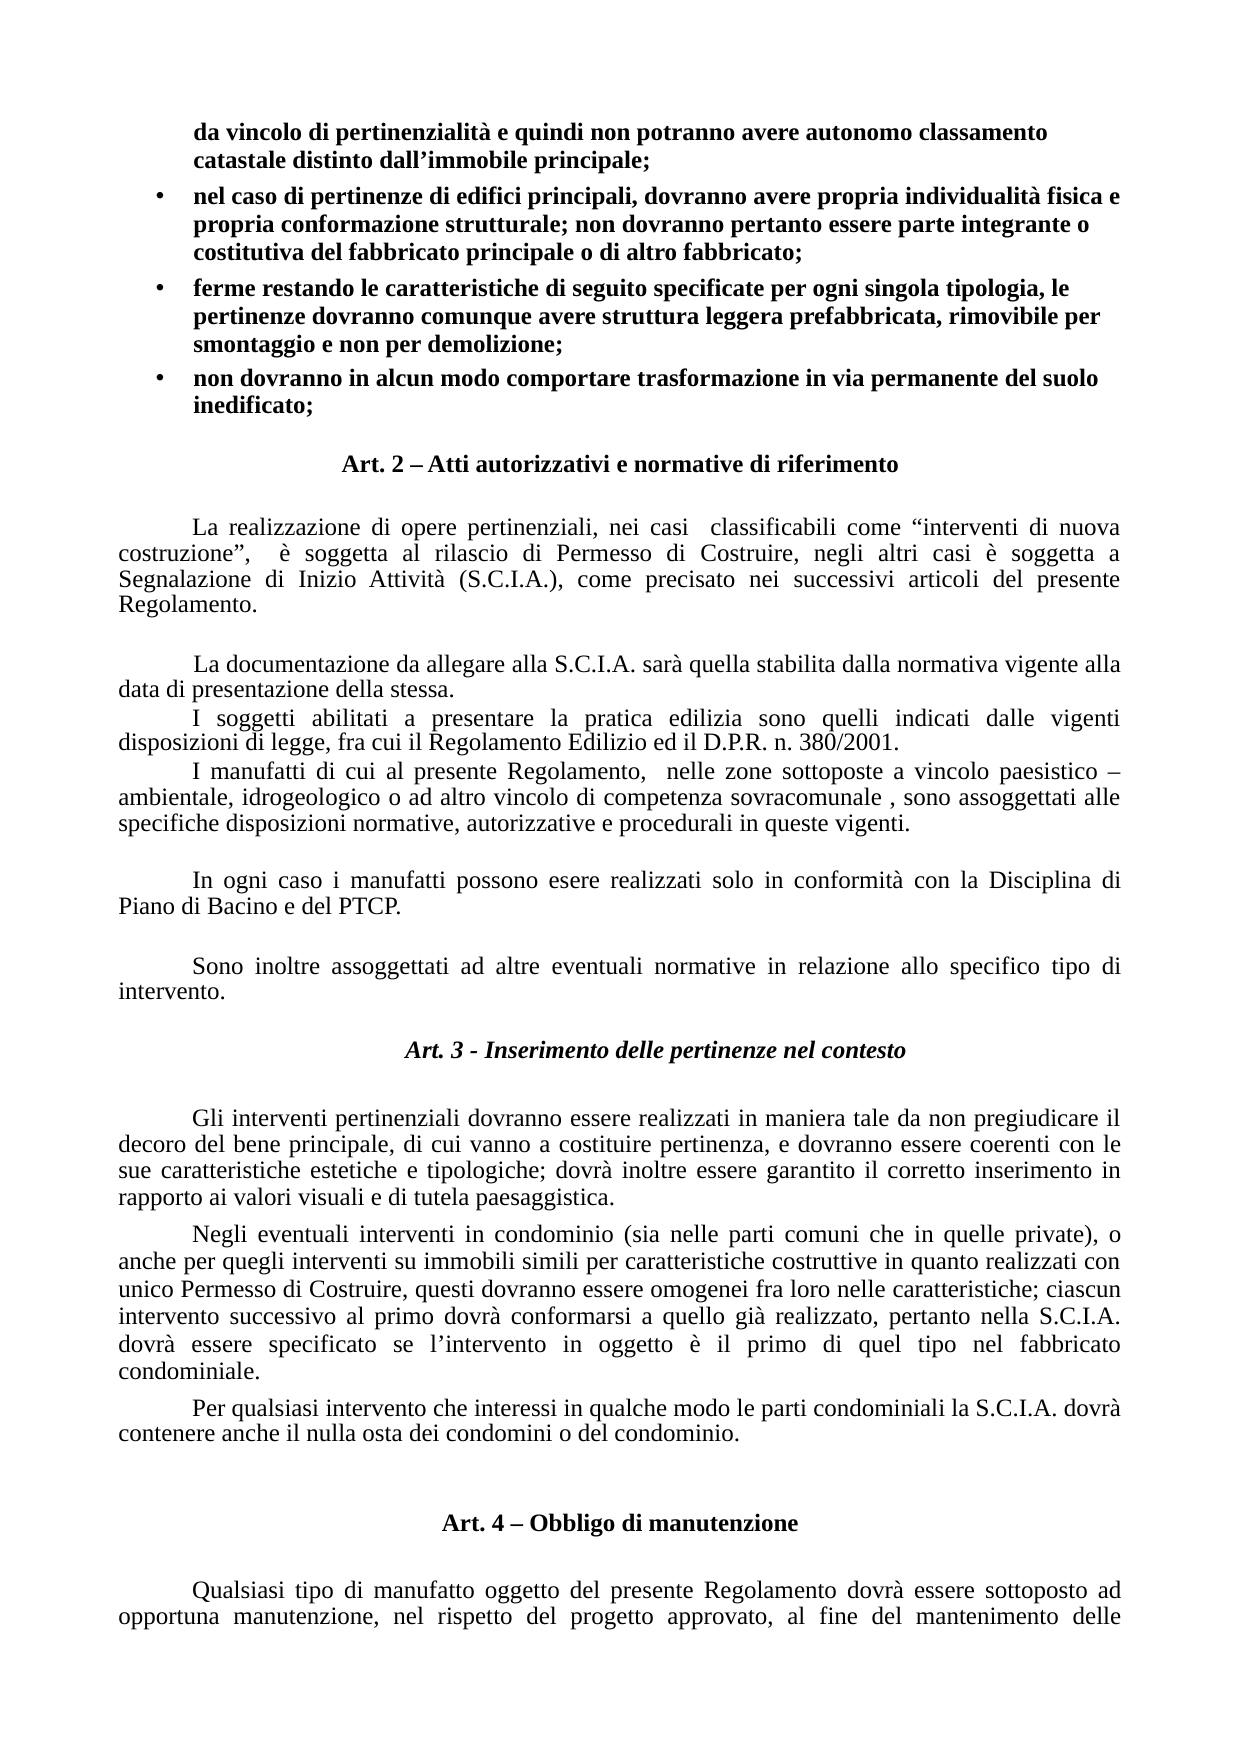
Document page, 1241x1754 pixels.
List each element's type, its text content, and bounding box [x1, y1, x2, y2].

text Art. 2 – Atti autorizzativi e normative di riferimento [118, 449, 1122, 478]
list da vincolo di pertinenzialità e quindi non potranno avere autonomo classamento catastale distinto dall’immobile principale; [156, 118, 1122, 174]
text Qualsiasi tipo di manufatto oggetto del presente Regolamento dovrà essere sottoposto ad opportuna manutenzione, nel rispetto del progetto approvato, al fine del mantenimento delle [118, 1575, 1122, 1630]
text Per qualsiasi intervento che interessi in qualche modo le parti condominiali la S.C.I.A. dovrà contenere anche il nulla osta dei condomini o del condominio. [118, 1393, 1122, 1446]
text Negli eventuali interventi in condominio (sia nelle parti comuni che in quelle private), o anche per quegli interventi su immobili simili per caratteristiche costruttive in quanto realizzati con unico Permesso di Costruire, questi dovranno essere omogenei fra loro nelle caratteristiche; ciascun intervento successivo al primo dovrà conformarsi a quello già realizzato, pertanto nella S.C.I.A. dovrà essere specificato se l’intervento in oggetto è il primo di quel tipo nel fabbricato condominiale. [118, 1219, 1122, 1385]
list non dovranno in alcun modo comportare trasformazione in via permanente del suolo inedificato; [156, 366, 1122, 419]
text I soggetti abilitati a presentare la pratica edilizia sono quelli indicati dalle vigenti disposizioni di legge, fra cui il Regolamento Edilizio ed il D.P.R. n. 380/2001. [118, 703, 1122, 756]
text In ogni caso i manufatti possono esere realizzati solo in conformità con la Disciplina di Piano di Bacino e del PTCP. [118, 865, 1122, 920]
text Art. 3 - Inserimento delle pertinenze nel contesto [118, 1035, 1122, 1064]
list nel caso di pertinenze di edifici principali, dovranno avere propria individualità fisica e propria conformazione strutturale; non dovranno pertanto essere parte integrante o costitutiva del fabbricato principale o di altro fabbricato; [156, 182, 1122, 266]
text Gli interventi pertinenziali dovranno essere realizzati in maniera tale da non pregiudicare il decoro del bene principale, di cui vanno a costituire pertinenza, e dovranno essere coerenti con le sue caratteristiche estetiche e tipologiche; dovrà inoltre essere garantito il corretto inserimento in rapporto ai valori visuali e di tutela paesaggistica. [118, 1103, 1122, 1211]
text Art. 4 – Obbligo di manutenzione [118, 1508, 1122, 1536]
text Sono inoltre assoggettati ad altre eventuali normative in relazione allo specifico tipo di intervento. [118, 951, 1122, 1004]
text La realizzazione di opere pertinenziali, nei casi classificabili come “interventi di nuova costruzione”, è soggetta al rilascio di Permesso di Costruire, negli altri casi è soggetta a Segnalazione di Inizio Attività (S.C.I.A.), come precisato nei successivi articoli del presente Regolamento. [118, 512, 1122, 618]
list ferme restando le caratteristiche di seguito specificate per ogni singola tipologia, le pertinenze dovranno comunque avere struttura leggera prefabbricata, rimovibile per smontaggio e non per demolizione; [156, 274, 1122, 358]
text I manufatti di cui al presente Regolamento, nelle zone sottoposte a vincolo paesistico – ambientale, idrogeologico o ad altro vincolo di competenza sovracomunale , sono assoggettati alle specifiche disposizioni normative, autorizzative e procedurali in queste vigenti. [118, 756, 1122, 836]
text La documentazione da allegare alla S.C.I.A. sarà quella stabilita dalla normativa vigente alla data di presentazione della stessa. [118, 649, 1122, 703]
